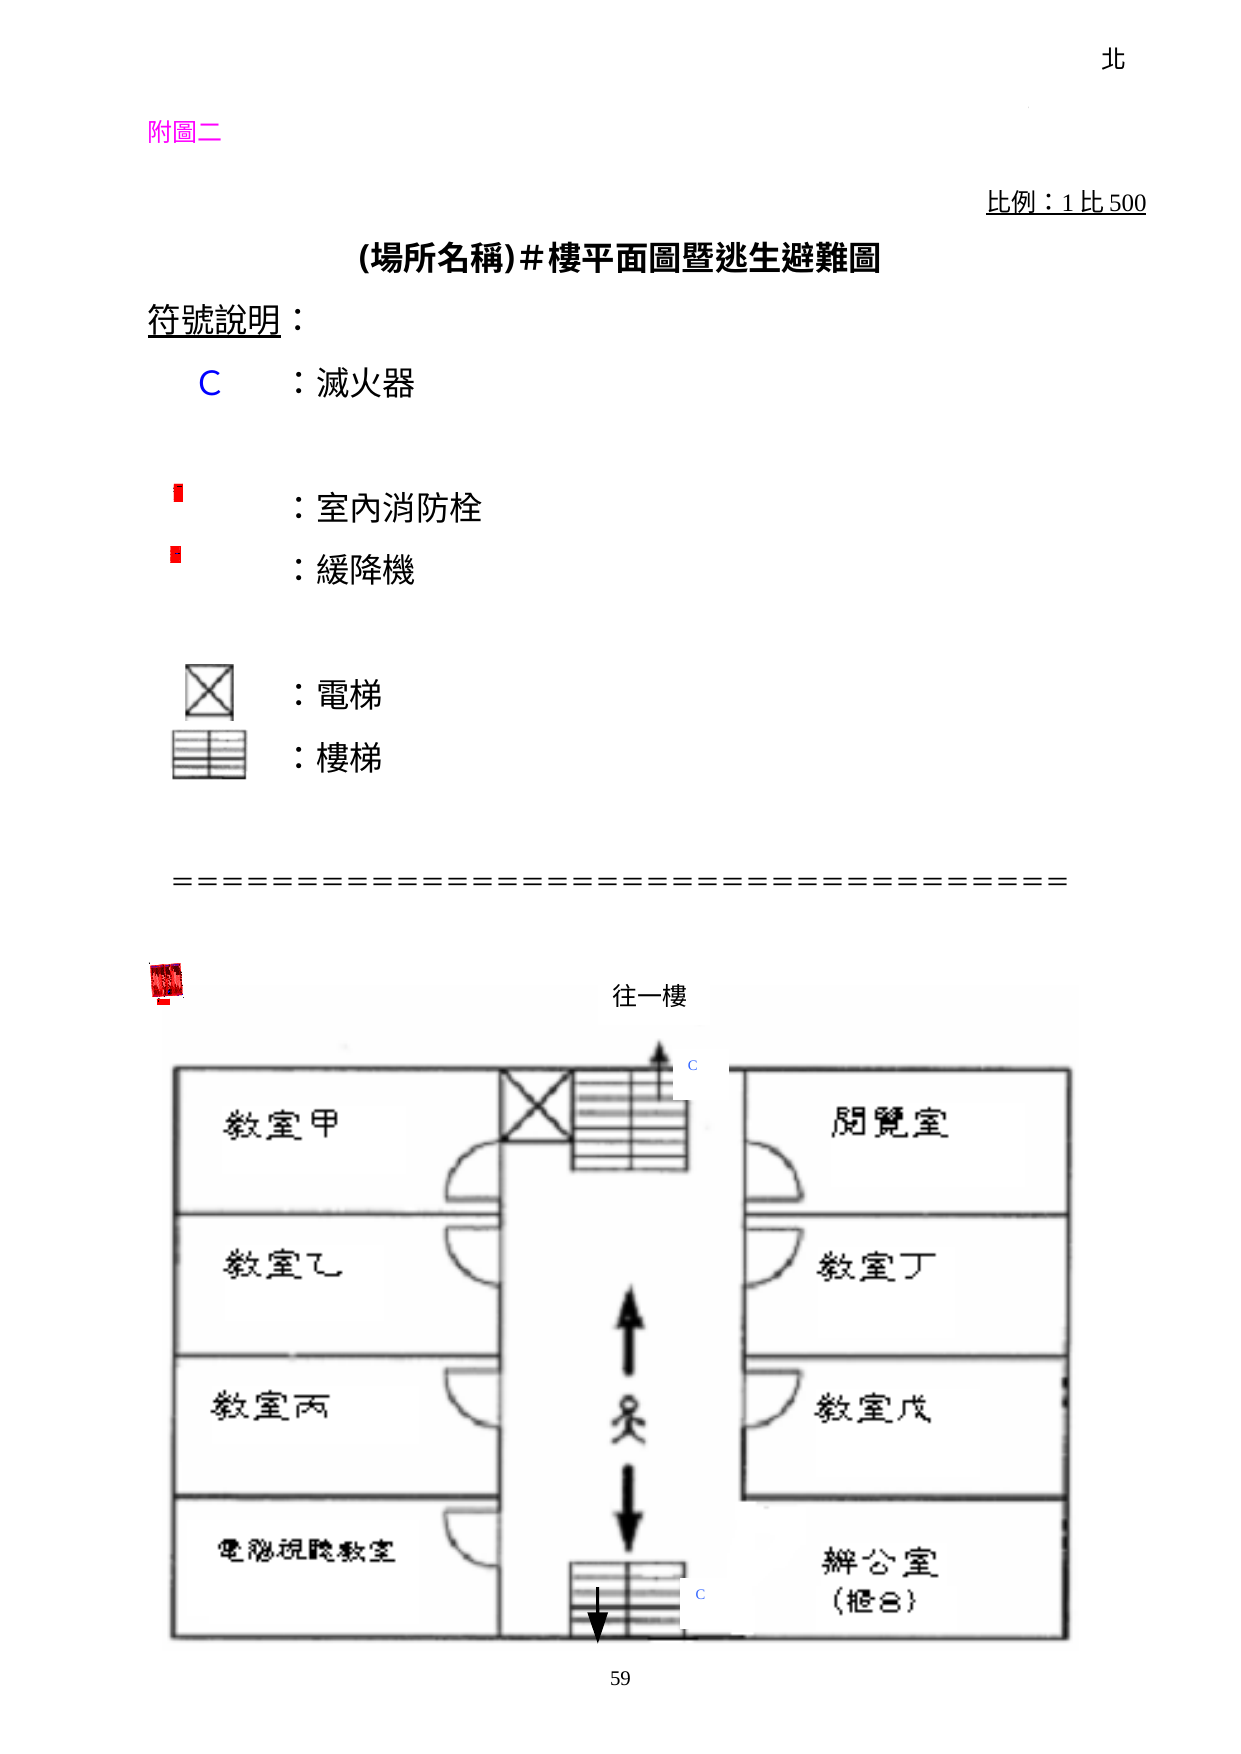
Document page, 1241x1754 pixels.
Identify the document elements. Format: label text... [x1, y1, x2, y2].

table_cell [148, 601, 271, 714]
text ＝＝＝＝＝＝＝＝＝＝＝＝＝＝＝＝＝＝＝＝＝＝＝＝＝＝＝＝＝＝＝＝＝＝＝＝ [148, 839, 1092, 901]
text (場所名稱)＃樓平面圖暨逃生避難圖 [148, 214, 1092, 276]
text 附圖二 [148, 32, 1141, 164]
text C [695, 1586, 722, 1605]
text 比例：1比500 [969, 182, 1164, 219]
table_cell ：緩降機 [271, 526, 1098, 601]
text C [688, 1056, 714, 1075]
text 符號說明： [148, 276, 1092, 339]
table_cell [148, 526, 271, 601]
text 北 [1044, 40, 1126, 76]
table_cell ：樓梯 [271, 714, 1098, 789]
table_cell [148, 414, 271, 533]
table_cell ：電梯 [271, 601, 1098, 714]
table_header Ｃ [148, 339, 271, 414]
table_header ：滅火器 [271, 339, 1098, 414]
table_cell [148, 714, 271, 789]
table_cell ：室內消防栓 [271, 414, 1098, 526]
text 往一樓 [613, 976, 695, 1012]
